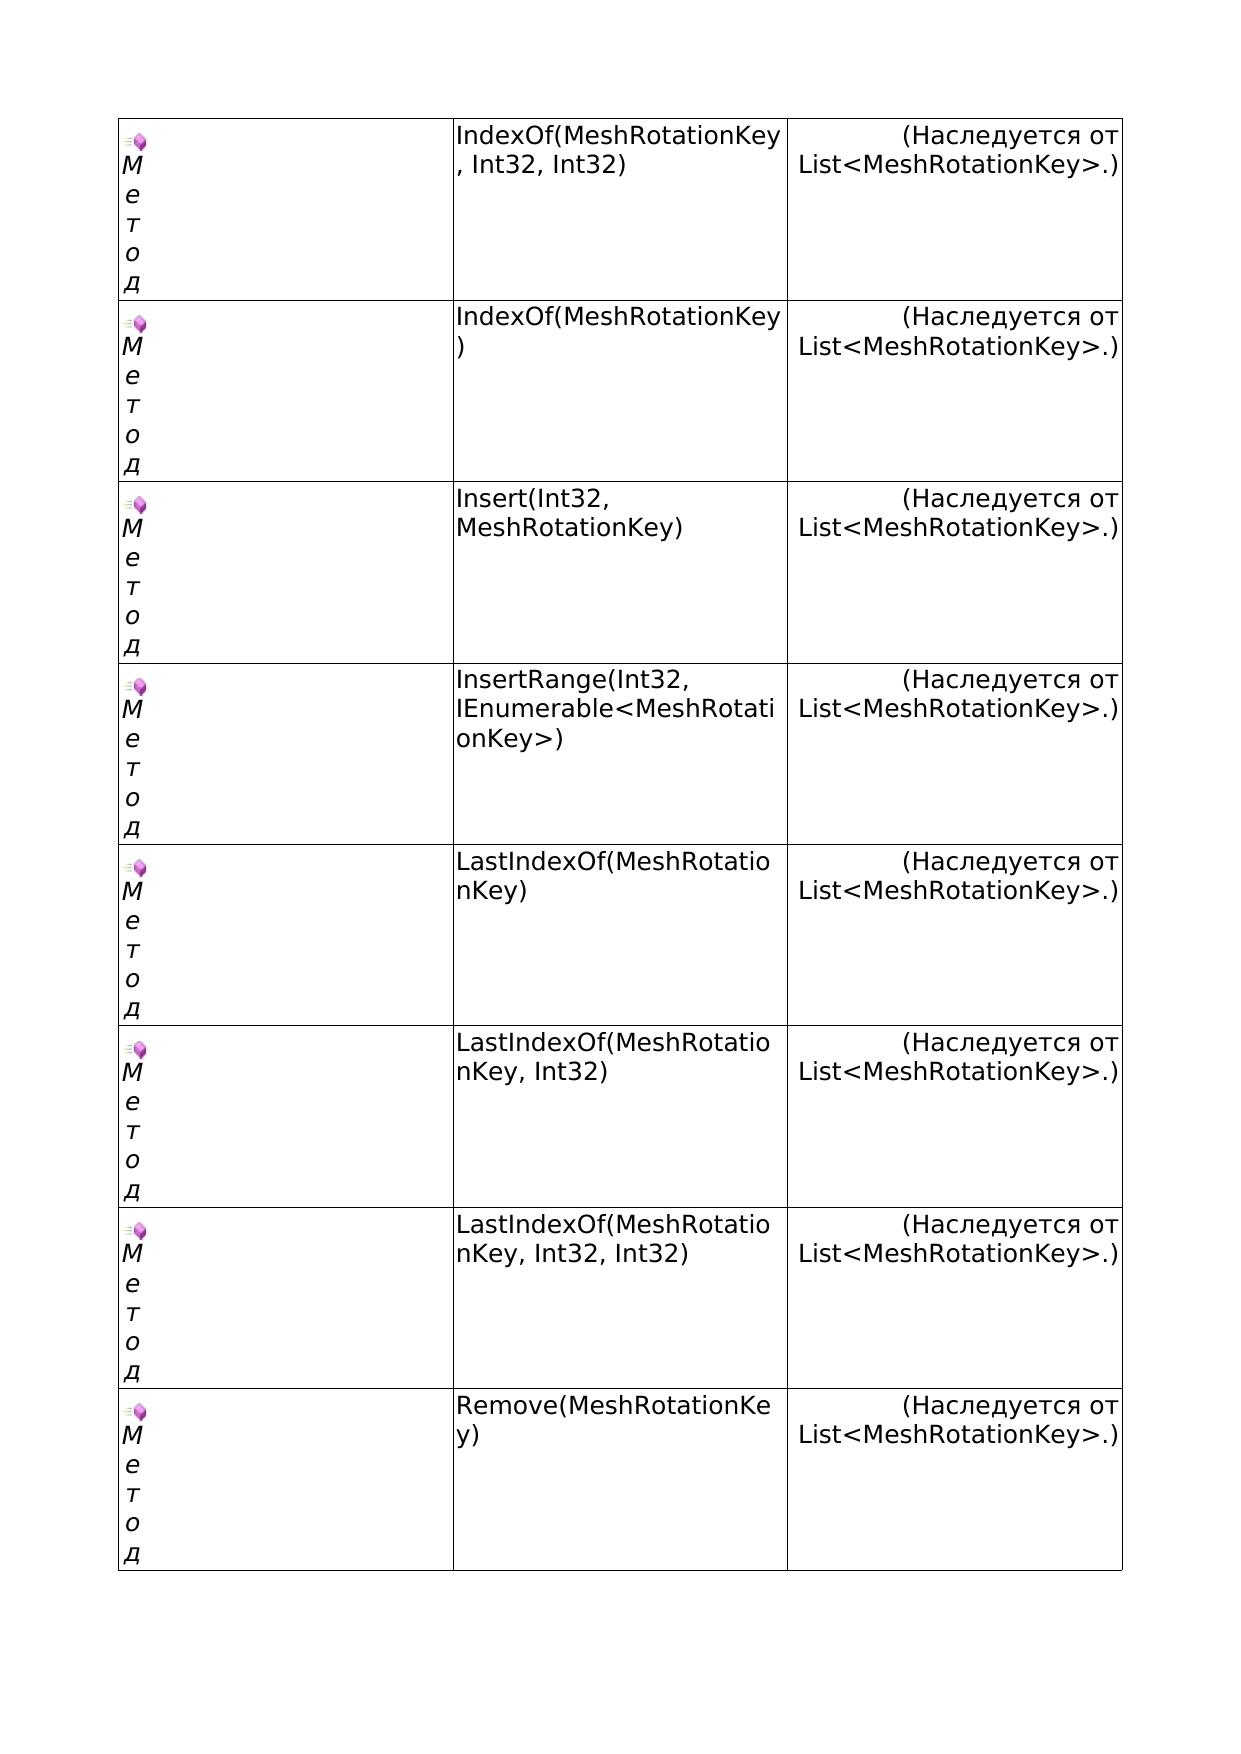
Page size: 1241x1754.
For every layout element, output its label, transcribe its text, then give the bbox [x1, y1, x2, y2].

picture [121, 1403, 147, 1421]
table_cell [119, 1389, 453, 1570]
table_cell (Наследуется от List<MeshRotationKey>.) [788, 1026, 1122, 1207]
table_cell (Наследуется от List<MeshRotationKey>.) [788, 1389, 1122, 1570]
table_cell [119, 119, 453, 299]
table_cell LastIndexOf(MeshRotationKey, Int32, Int32) [454, 1208, 787, 1388]
table_cell InsertRange(Int32, IEnumerable<MeshRotationKey>) [454, 664, 787, 844]
table_cell (Наследуется от List<MeshRotationKey>.) [788, 482, 1122, 662]
table_cell (Наследуется от List<MeshRotationKey>.) [788, 845, 1122, 1025]
picture [121, 133, 147, 151]
table_cell (Наследуется от List<MeshRotationKey>.) [788, 301, 1122, 481]
table_cell [119, 482, 453, 662]
table_cell LastIndexOf(MeshRotationKey) [454, 845, 787, 1025]
picture [121, 678, 147, 696]
table_cell [119, 845, 453, 1025]
table_cell Remove(MeshRotationKey) [454, 1389, 787, 1570]
table_cell (Наследуется от List<MeshRotationKey>.) [788, 664, 1122, 844]
table_cell (Наследуется от List<MeshRotationKey>.) [788, 1208, 1122, 1388]
table_cell IndexOf(MeshRotationKey, Int32, Int32) [454, 119, 787, 299]
picture [121, 859, 147, 877]
table_cell IndexOf(MeshRotationKey) [454, 301, 787, 481]
table_cell [119, 1208, 453, 1388]
table_cell (Наследуется от List<MeshRotationKey>.) [788, 119, 1122, 299]
picture [121, 496, 147, 514]
picture [121, 315, 147, 333]
table_cell [119, 1026, 453, 1207]
table_cell Insert(Int32, MeshRotationKey) [454, 482, 787, 662]
picture [121, 1041, 147, 1059]
table_cell [119, 301, 453, 481]
table_cell [119, 664, 453, 844]
picture [121, 1222, 147, 1240]
table_cell LastIndexOf(MeshRotationKey, Int32) [454, 1026, 787, 1207]
